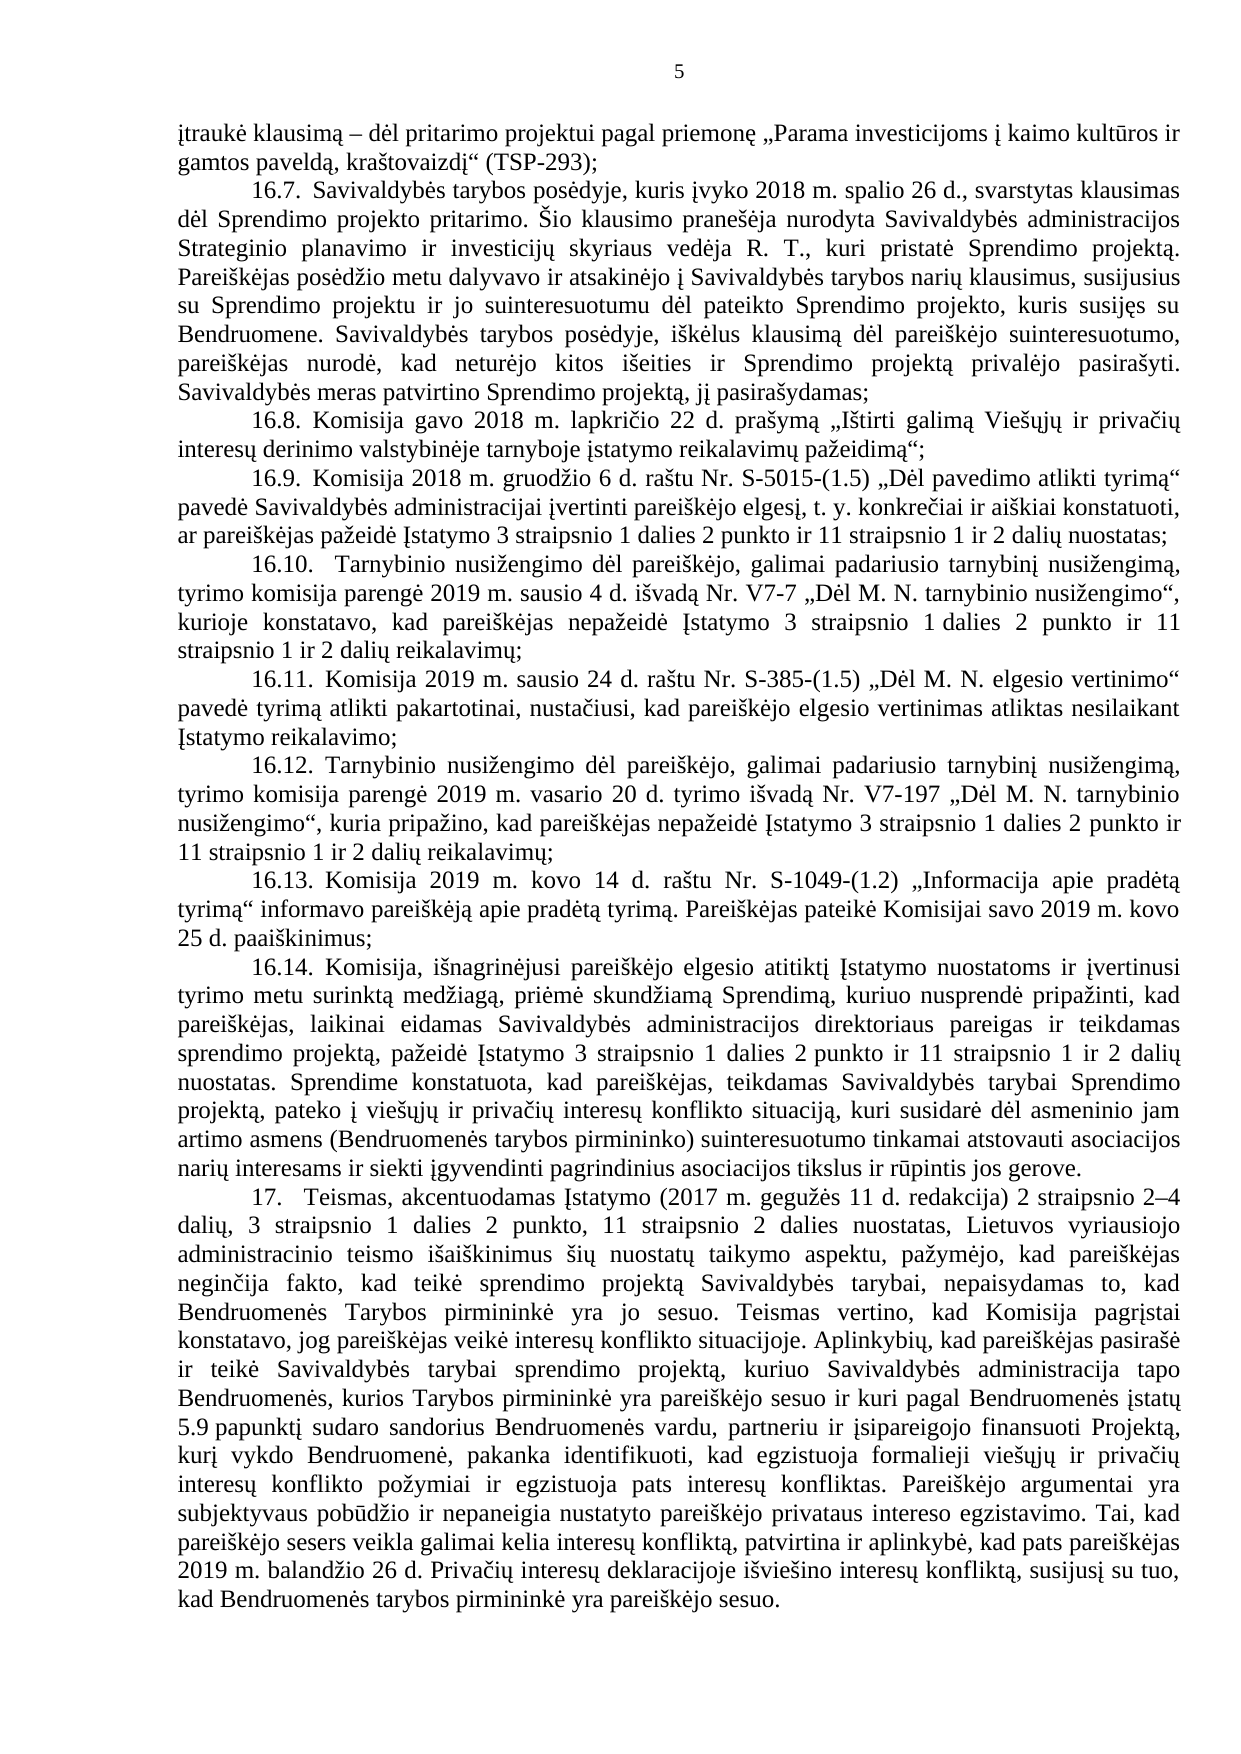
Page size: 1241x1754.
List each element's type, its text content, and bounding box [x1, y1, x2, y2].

text 17. Teismas, akcentuodamas Įstatymo (2017 m. gegužės 11 d. redakcija) 2 straipsnio 2–4 dalių, 3 straipsnio 1 dalies 2 punkto, 11 straipsnio 2 dalies nuostatas, Lietuvos vyriausiojo administracinio teismo išaiškinimus šių nuostatų taikymo aspektu, pažymėjo, kad pareiškėjas neginčija fakto, kad teikė sprendimo projektą Savivaldybės tarybai, nepaisydamas to, kad Bendruomenės Tarybos pirmininkė yra jo sesuo. Teismas vertino, kad Komisija pagrįstai konstatavo, jog pareiškėjas veikė interesų konflikto situacijoje. Aplinkybių, kad pareiškėjas pasirašė ir teikė Savivaldybės tarybai sprendimo projektą, kuriuo Savivaldybės administracija tapo Bendruomenės, kurios Tarybos pirmininkė yra pareiškėjo sesuo ir kuri pagal Bendruomenės įstatų 5.9 papunktį sudaro sandorius Bendruomenės vardu, partneriu ir įsipareigojo finansuoti Projektą, kurį vykdo Bendruomenė, pakanka identifikuoti, kad egzistuoja formalieji viešųjų ir privačių interesų konflikto požymiai ir egzistuoja pats interesų konfliktas. Pareiškėjo argumentai yra subjektyvaus pobūdžio ir nepaneigia nustatyto pareiškėjo privataus intereso egzistavimo. Tai, kad pareiškėjo sesers veikla galimai kelia interesų konfliktą, patvirtina ir aplinkybė, kad pats pareiškėjas 2019 m. balandžio 26 d. Privačių interesų deklaracijoje išviešino interesų konfliktą, susijusį su tuo, kad Bendruomenės tarybos pirmininkė yra pareiškėjo sesuo. [177, 1182, 1181, 1613]
text 16.13. Komisija 2019 m. kovo 14 d. raštu Nr. S-1049-(1.2) „Informacija apie pradėtą tyrimą“ informavo pareiškėją apie pradėtą tyrimą. Pareiškėjas pateikė Komisijai savo 2019 m. kovo 25 d. paaiškinimus; [177, 866, 1181, 952]
text 16.10. Tarnybinio nusižengimo dėl pareiškėjo, galimai padariusio tarnybinį nusižengimą, tyrimo komisija parengė 2019 m. sausio 4 d. išvadą Nr. V7-7 „Dėl M. N. tarnybinio nusižengimo“, kurioje konstatavo, kad pareiškėjas nepažeidė Įstatymo 3 straipsnio 1 dalies 2 punkto ir 11 straipsnio 1 ir 2 dalių reikalavimų; [177, 549, 1181, 664]
text 16.7. Savivaldybės tarybos posėdyje, kuris įvyko 2018 m. spalio 26 d., svarstytas klausimas dėl Sprendimo projekto pritarimo. Šio klausimo pranešėja nurodyta Savivaldybės administracijos Strateginio planavimo ir investicijų skyriaus vedėja R. T., kuri pristatė Sprendimo projektą. Pareiškėjas posėdžio metu dalyvavo ir atsakinėjo į Savivaldybės tarybos narių klausimus, susijusius su Sprendimo projektu ir jo suinteresuotumu dėl pateikto Sprendimo projekto, kuris susijęs su Bendruomene. Savivaldybės tarybos posėdyje, iškėlus klausimą dėl pareiškėjo suinteresuotumo, pareiškėjas nurodė, kad neturėjo kitos išeities ir Sprendimo projektą privalėjo pasirašyti. Savivaldybės meras patvirtino Sprendimo projektą, jį pasirašydamas; [177, 176, 1181, 406]
text 16.8. Komisija gavo 2018 m. lapkričio 22 d. prašymą „Ištirti galimą Viešųjų ir privačių interesų derinimo valstybinėje tarnyboje įstatymo reikalavimų pažeidimą“; [177, 406, 1181, 463]
text 16.11. Komisija 2019 m. sausio 24 d. raštu Nr. S-385-(1.5) „Dėl M. N. elgesio vertinimo“ pavedė tyrimą atlikti pakartotinai, nustačiusi, kad pareiškėjo elgesio vertinimas atliktas nesilaikant Įstatymo reikalavimo; [177, 664, 1181, 751]
text įtraukė klausimą – dėl pritarimo projektui pagal priemonę „Parama investicijoms į kaimo kultūros ir gamtos paveldą, kraštovaizdį“ (TSP-293); [177, 118, 1181, 176]
text 16.9. Komisija 2018 m. gruodžio 6 d. raštu Nr. S-5015-(1.5) „Dėl pavedimo atlikti tyrimą“ pavedė Savivaldybės administracijai įvertinti pareiškėjo elgesį, t. y. konkrečiai ir aiškiai konstatuoti, ar pareiškėjas pažeidė Įstatymo 3 straipsnio 1 dalies 2 punkto ir 11 straipsnio 1 ir 2 dalių nuostatas; [177, 463, 1181, 549]
text 16.12. Tarnybinio nusižengimo dėl pareiškėjo, galimai padariusio tarnybinį nusižengimą, tyrimo komisija parengė 2019 m. vasario 20 d. tyrimo išvadą Nr. V7-197 „Dėl M. N. tarnybinio nusižengimo“, kuria pripažino, kad pareiškėjas nepažeidė Įstatymo 3 straipsnio 1 dalies 2 punkto ir 11 straipsnio 1 ir 2 dalių reikalavimų; [177, 751, 1181, 866]
text 16.14. Komisija, išnagrinėjusi pareiškėjo elgesio atitiktį Įstatymo nuostatoms ir įvertinusi tyrimo metu surinktą medžiagą, priėmė skundžiamą Sprendimą, kuriuo nusprendė pripažinti, kad pareiškėjas, laikinai eidamas Savivaldybės administracijos direktoriaus pareigas ir teikdamas sprendimo projektą, pažeidė Įstatymo 3 straipsnio 1 dalies 2 punkto ir 11 straipsnio 1 ir 2 dalių nuostatas. Sprendime konstatuota, kad pareiškėjas, teikdamas Savivaldybės tarybai Sprendimo projektą, pateko į viešųjų ir privačių interesų konflikto situaciją, kuri susidarė dėl asmeninio jam artimo asmens (Bendruomenės tarybos pirmininko) suinteresuotumo tinkamai atstovauti asociacijos narių interesams ir siekti įgyvendinti pagrindinius asociacijos tikslus ir rūpintis jos gerove. [177, 952, 1181, 1182]
